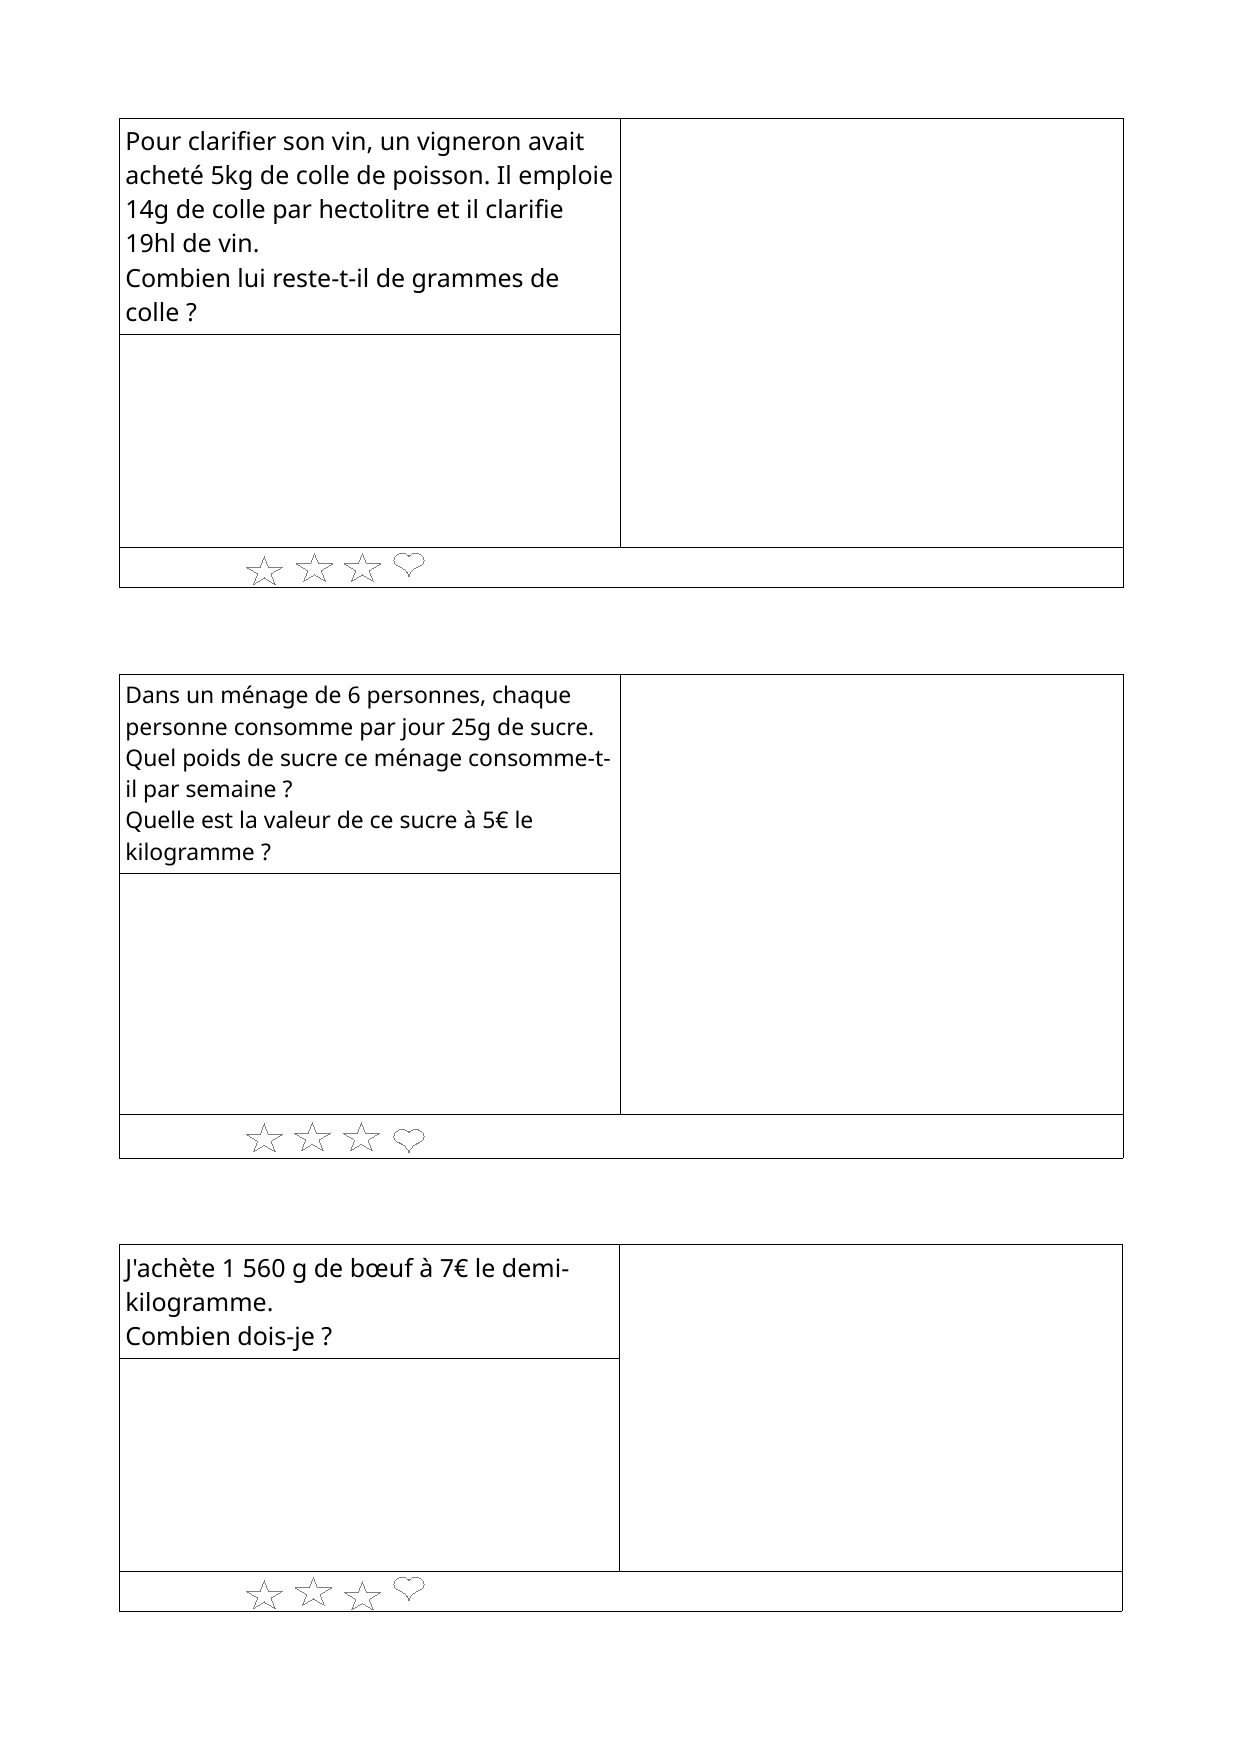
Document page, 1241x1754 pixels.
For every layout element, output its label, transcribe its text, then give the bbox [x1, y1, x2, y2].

table_header [621, 675, 1123, 1114]
table_header [620, 1245, 1122, 1571]
table_header Pour clarifier son vin, un vigneron avait acheté 5kg de colle de poisson. Il emploie 14g de colle par hectolitre et il clarifie 19hl de vin. Combien lui reste-t-il de grammes de colle ? [120, 119, 620, 334]
table_header Dans un ménage de 6 personnes, chaque personne consomme par jour 25g de sucre. Quel poids de sucre ce ménage consomme-t-il par semaine ? Quelle est la valeur de ce sucre à 5€ le kilogramme ? [120, 675, 620, 873]
table_cell [120, 1115, 1123, 1158]
table_cell [120, 335, 620, 547]
table_cell [120, 874, 620, 1114]
table_cell [120, 548, 1123, 587]
table_header [621, 119, 1123, 547]
table_cell [120, 1572, 1122, 1611]
table_header J'achète 1 560 g de bœuf à 7€ le demi-kilogramme. Combien dois-je ? [120, 1245, 619, 1358]
table_cell [120, 1359, 619, 1571]
